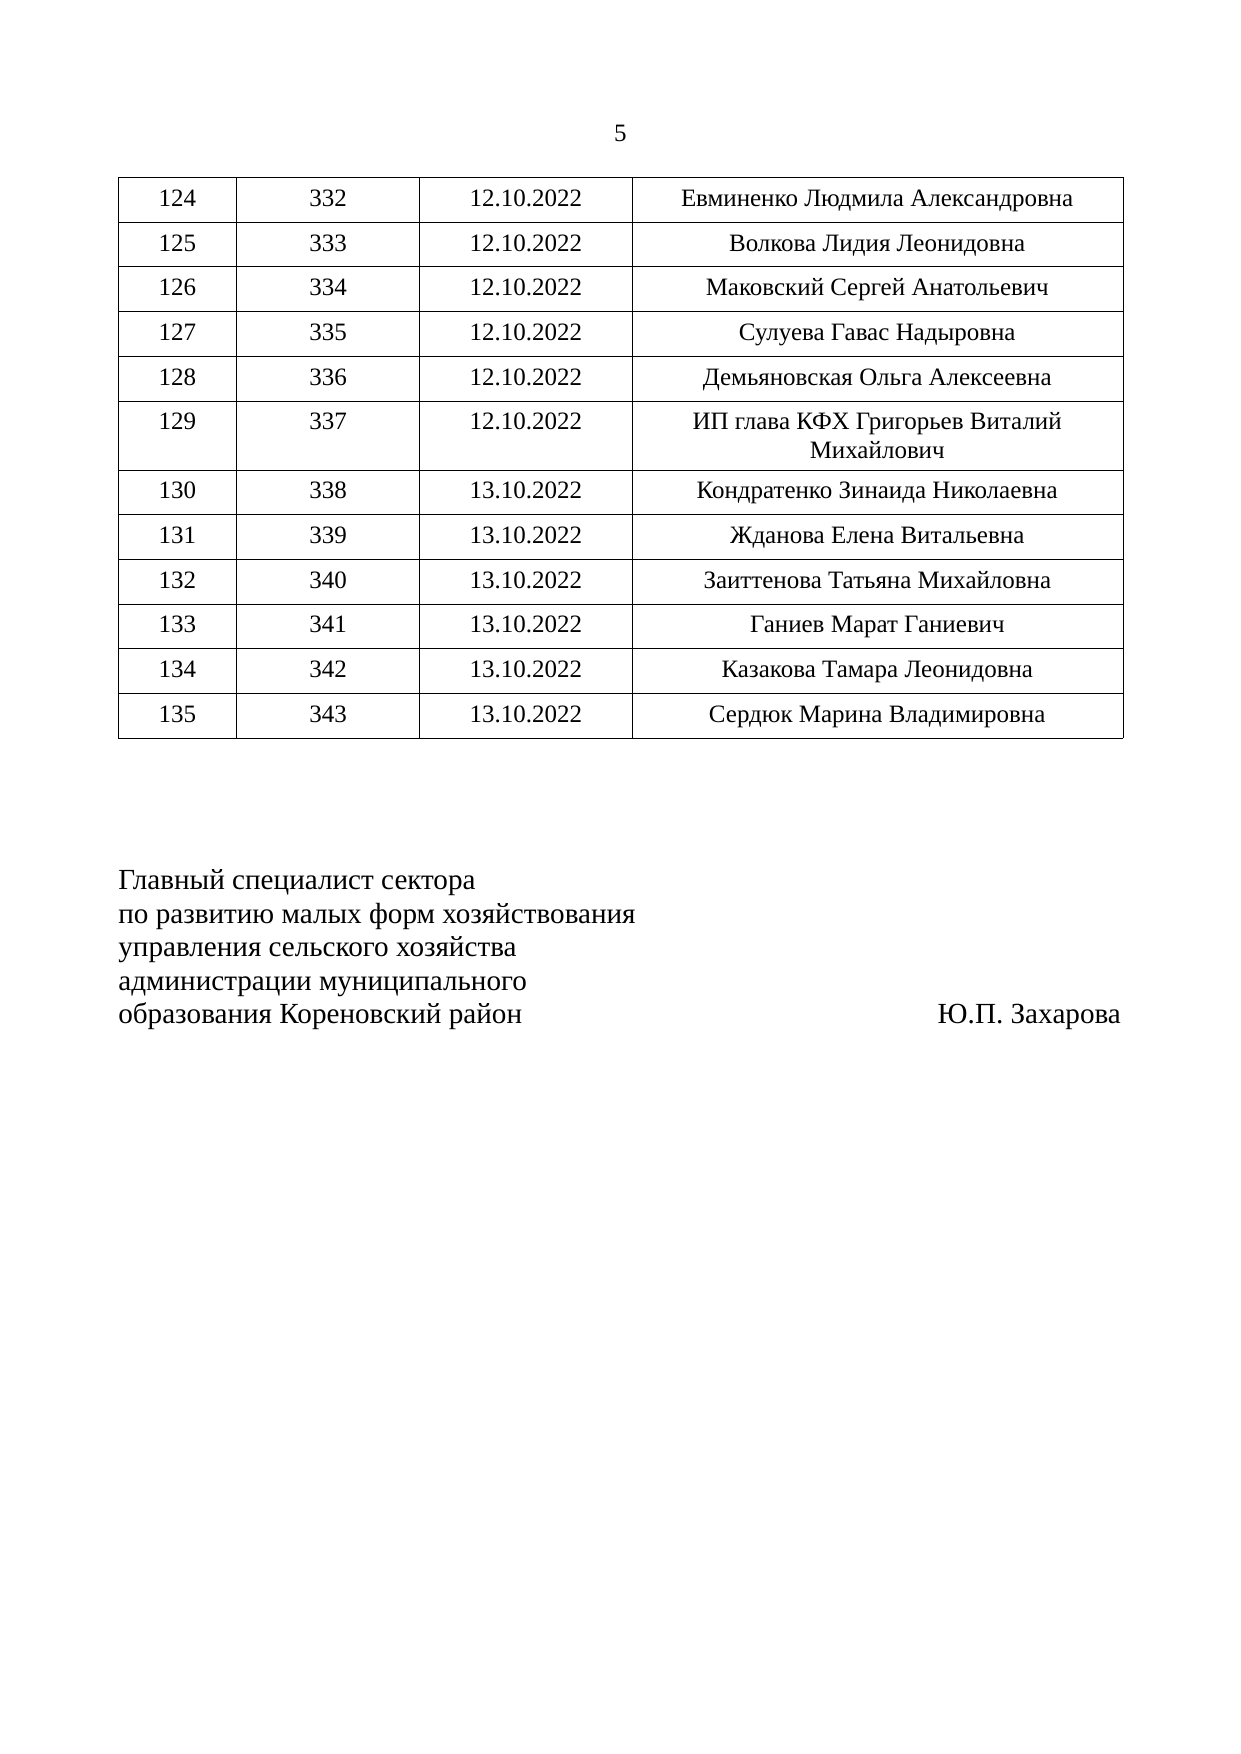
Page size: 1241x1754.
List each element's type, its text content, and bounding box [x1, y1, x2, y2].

table_cell Заиттенова Татьяна Михайловна [633, 560, 1123, 604]
table_cell Сердюк Марина Владимировна [633, 694, 1123, 738]
table_cell 133 [119, 605, 236, 648]
table_cell Демьяновская Ольга Алексеевна [633, 357, 1123, 401]
table_cell 13.10.2022 [420, 471, 632, 514]
table_cell 336 [237, 357, 419, 401]
table_cell 13.10.2022 [420, 649, 632, 693]
table_cell 12.10.2022 [420, 402, 632, 469]
table_cell Евминенко Людмила Александровна [633, 178, 1123, 222]
text Главный специалист сектора [118, 862, 1122, 896]
table_cell 333 [237, 223, 419, 266]
table_cell Волкова Лидия Леонидовна [633, 223, 1123, 266]
table_cell 130 [119, 471, 236, 514]
table_cell 124 [119, 178, 236, 222]
table_cell 13.10.2022 [420, 515, 632, 559]
table_cell 129 [119, 402, 236, 469]
table_cell 334 [237, 267, 419, 311]
table_cell 12.10.2022 [420, 357, 632, 401]
table_cell ИП глава КФХ Григорьев Виталий Михайлович [633, 402, 1123, 469]
text образования Кореновский район Ю.П. Захарова [118, 997, 1122, 1030]
table_cell 131 [119, 515, 236, 559]
table_cell Казакова Тамара Леонидовна [633, 649, 1123, 693]
table_cell 132 [119, 560, 236, 604]
table_cell Сулуева Гавас Надыровна [633, 312, 1123, 356]
table_cell 12.10.2022 [420, 267, 632, 311]
table_cell 343 [237, 694, 419, 738]
table_cell 12.10.2022 [420, 312, 632, 356]
table_cell Маковский Сергей Анатольевич [633, 267, 1123, 311]
table_cell 13.10.2022 [420, 560, 632, 604]
text администрации муниципального [118, 963, 1122, 997]
table_cell Кондратенко Зинаида Николаевна [633, 471, 1123, 514]
table_cell 335 [237, 312, 419, 356]
table_cell 338 [237, 471, 419, 514]
table_cell 134 [119, 649, 236, 693]
table_cell 332 [237, 178, 419, 222]
table_cell 128 [119, 357, 236, 401]
table_cell 135 [119, 694, 236, 738]
table_cell Жданова Елена Витальевна [633, 515, 1123, 559]
table_cell 342 [237, 649, 419, 693]
table_cell 12.10.2022 [420, 178, 632, 222]
table_cell 125 [119, 223, 236, 266]
table_cell 340 [237, 560, 419, 604]
table_cell 126 [119, 267, 236, 311]
table_cell 13.10.2022 [420, 605, 632, 648]
table_cell 127 [119, 312, 236, 356]
table_cell 12.10.2022 [420, 223, 632, 266]
table_cell 339 [237, 515, 419, 559]
table_cell 13.10.2022 [420, 694, 632, 738]
table_cell Ганиев Марат Ганиевич [633, 605, 1123, 648]
text по развитию малых форм хозяйствования [118, 896, 1122, 929]
text управления сельского хозяйства [118, 929, 1122, 963]
table_cell 341 [237, 605, 419, 648]
table_cell 337 [237, 402, 419, 469]
